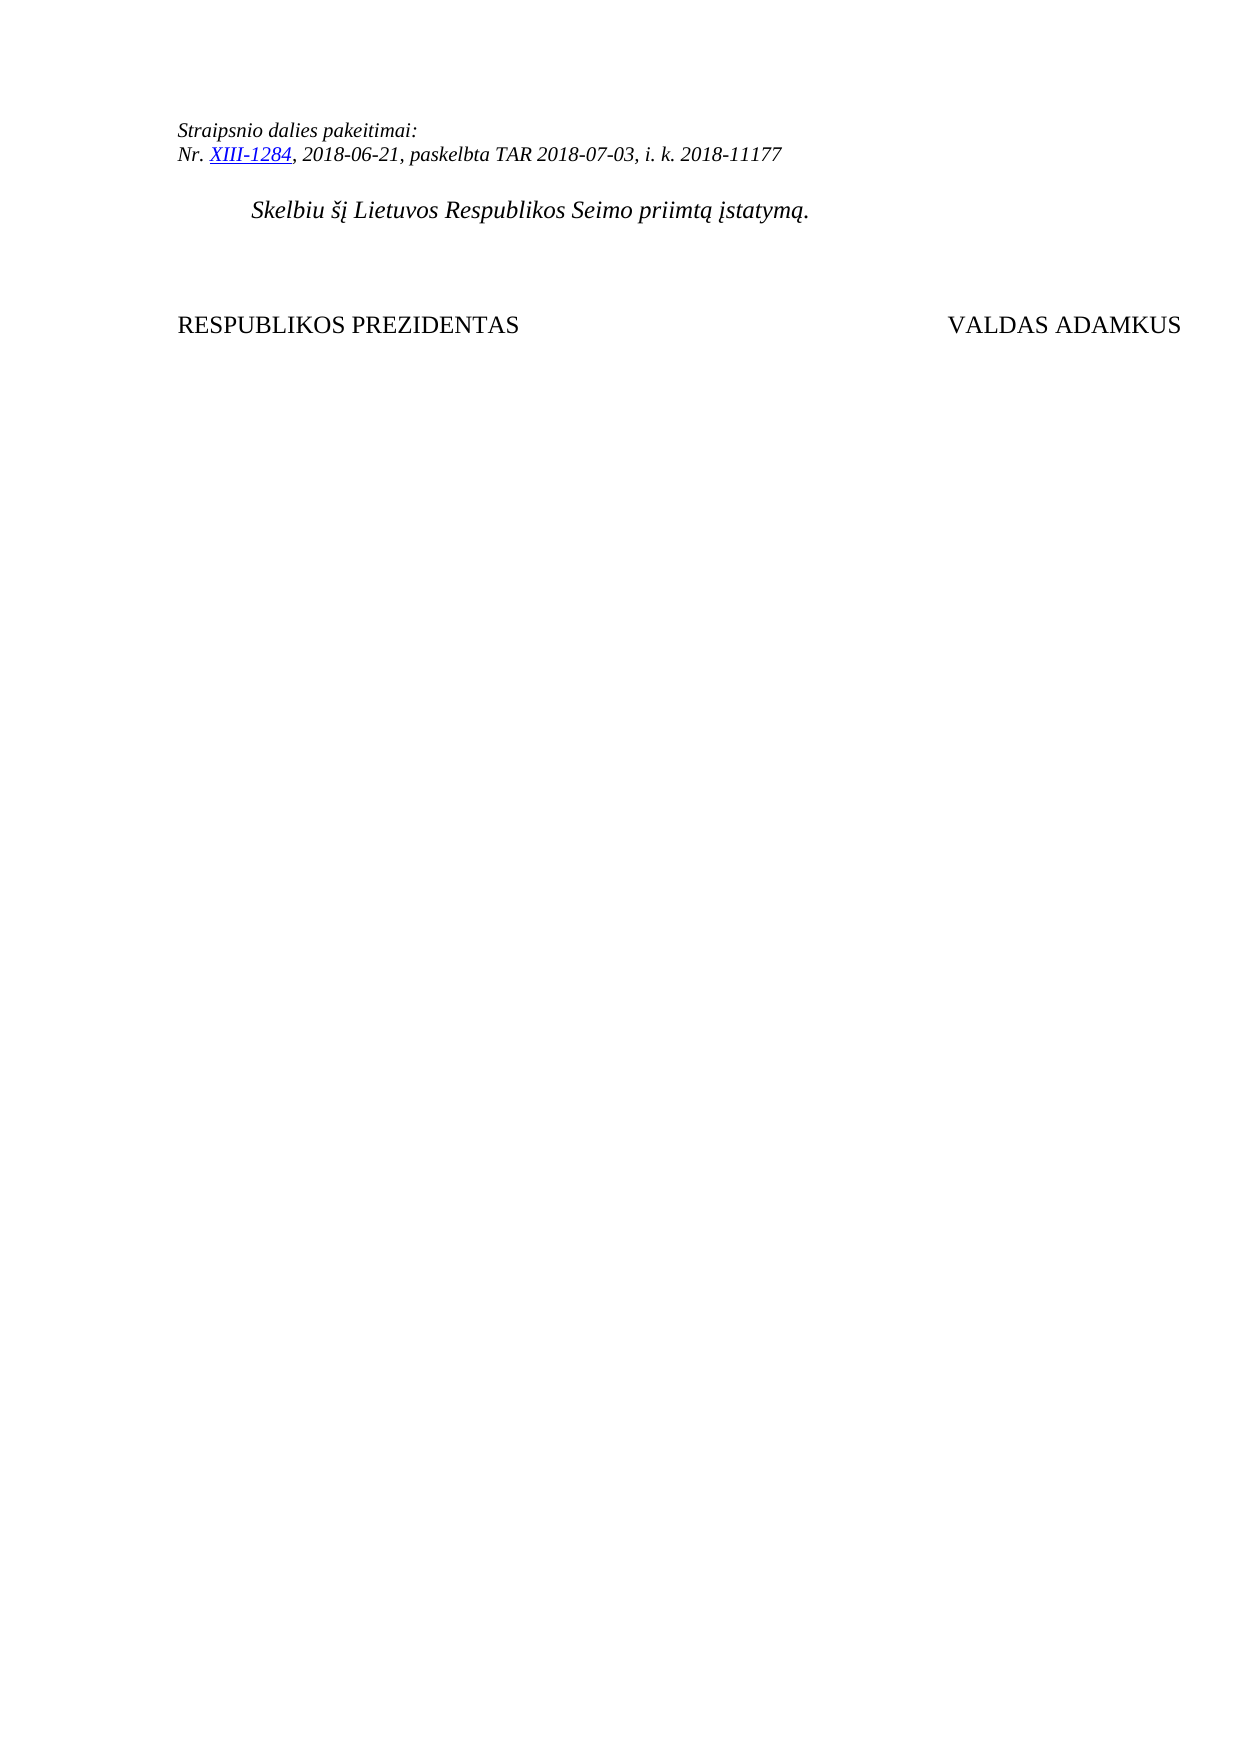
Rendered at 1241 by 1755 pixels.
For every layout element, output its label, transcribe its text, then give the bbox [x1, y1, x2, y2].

text Straipsnio dalies pakeitimai: [177, 118, 1181, 142]
text Skelbiu šį Lietuvos Respublikos Seimo priimtą įstatymą. [177, 195, 1181, 224]
text RESPUBLIKOS PREZIDENTAS VALDAS ADAMKUS [177, 310, 1181, 339]
text Nr. XIII-1284, 2018-06-21, paskelbta TAR 2018-07-03, i. k. 2018-11177 [177, 142, 1181, 166]
